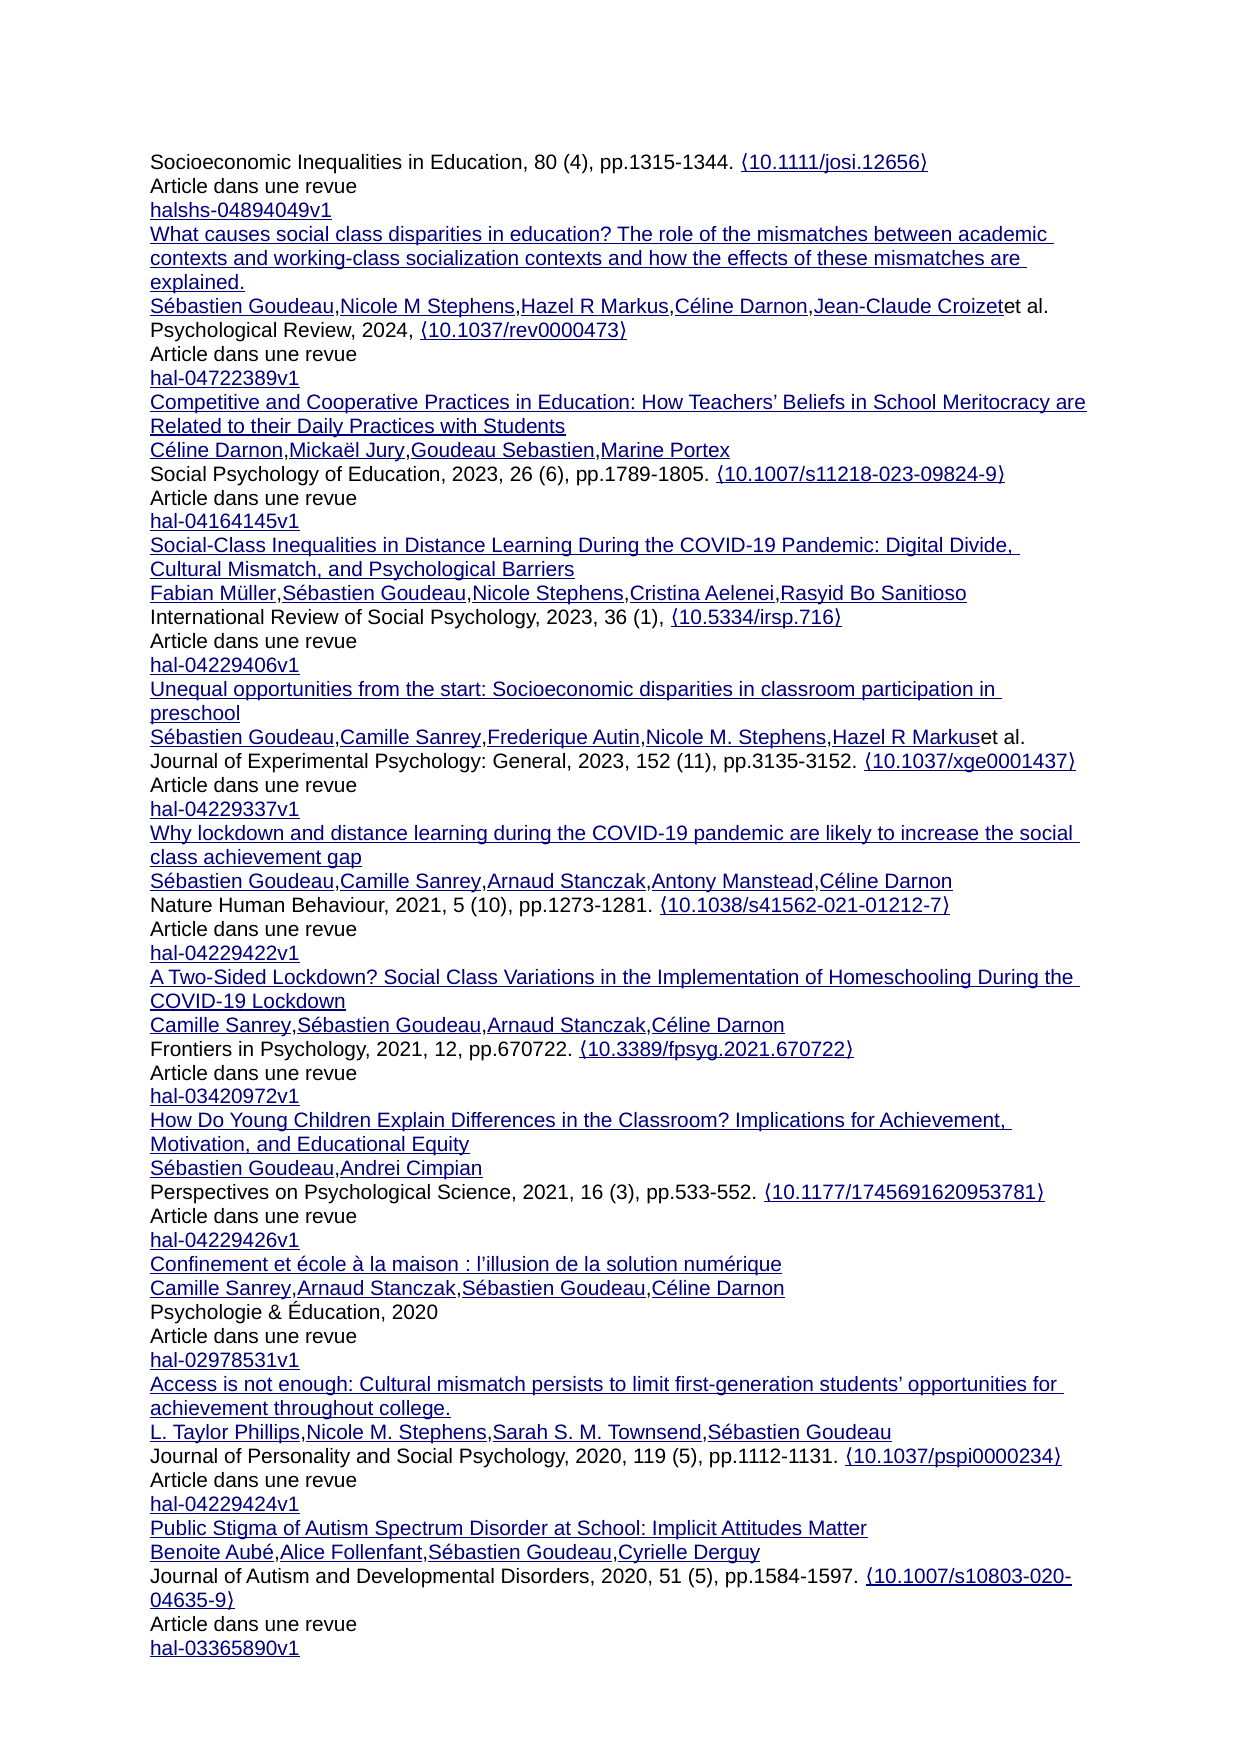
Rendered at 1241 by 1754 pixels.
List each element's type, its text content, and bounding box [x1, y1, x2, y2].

table_cell Confinement et école à la maison : l’illusion de la solution numérique Camille Sanrey,Arnaud Stanczak,Sébastien Goudeau,Céline Darnon Psychologie & Éducation, 2020 Article dans une revue hal-02978531v1 [150, 1252, 1090, 1372]
table_cell A Two-Sided Lockdown? Social Class Variations in the Implementation of Homeschooling During the COVID-19 Lockdown Camille Sanrey,Sébastien Goudeau,Arnaud Stanczak,Céline Darnon Frontiers in Psychology, 2021, 12, pp.670722. ⟨10.3389/fpsyg.2021.670722⟩ Article dans une revue hal-03420972v1 [150, 965, 1090, 1108]
table_cell How Do Young Children Explain Differences in the Classroom? Implications for Achievement, Motivation, and Educational Equity Sébastien Goudeau,Andrei Cimpian Perspectives on Psychological Science, 2021, 16 (3), pp.533-552. ⟨10.1177/1745691620953781⟩ Article dans une revue hal-04229426v1 [150, 1108, 1090, 1252]
table_cell Unequal opportunities from the start: Socioeconomic disparities in classroom participation in preschool Sébastien Goudeau,Camille Sanrey,Frederique Autin,Nicole M. Stephens,Hazel R Markuset al. Journal of Experimental Psychology: General, 2023, 152 (11), pp.3135-3152. ⟨10.1037/xge0001437⟩ Article dans une revue hal-04229337v1 [150, 677, 1090, 821]
table_cell Access is not enough: Cultural mismatch persists to limit first-generation students’ opportunities for achievement throughout college. L. Taylor Phillips,Nicole M. Stephens,Sarah S. M. Townsend,Sébastien Goudeau Journal of Personality and Social Psychology, 2020, 119 (5), pp.1112-1131. ⟨10.1037/pspi0000234⟩ Article dans une revue hal-04229424v1 [150, 1372, 1090, 1516]
table_cell Social-Class Inequalities in Distance Learning During the COVID-19 Pandemic: Digital Divide, Cultural Mismatch, and Psychological Barriers Fabian Müller,Sébastien Goudeau,Nicole Stephens,Cristina Aelenei,Rasyid Bo Sanitioso International Review of Social Psychology, 2023, 36 (1), ⟨10.5334/irsp.716⟩ Article dans une revue hal-04229406v1 [150, 533, 1090, 677]
table_cell Public Stigma of Autism Spectrum Disorder at School: Implicit Attitudes Matter Benoite Aubé,Alice Follenfant,Sébastien Goudeau,Cyrielle Derguy Journal of Autism and Developmental Disorders, 2020, 51 (5), pp.1584-1597. ⟨10.1007/s10803-020-04635-9⟩ Article dans une revue hal-03365890v1 [150, 1516, 1090, 1659]
table_cell What causes social class disparities in education? The role of the mismatches between academic contexts and working-class socialization contexts and how the effects of these mismatches are explained. Sébastien Goudeau,Nicole M Stephens,Hazel R Markus,Céline Darnon,Jean-Claude Croizetet al. Psychological Review, 2024, ⟨10.1037/rev0000473⟩ Article dans une revue hal-04722389v1 [150, 222, 1090, 389]
table_cell Competitive and Cooperative Practices in Education: How Teachers’ Beliefs in School Meritocracy are Related to their Daily Practices with Students Céline Darnon,Mickaël Jury,Goudeau Sebastien,Marine Portex Social Psychology of Education, 2023, 26 (6), pp.1789-1805. ⟨10.1007/s11218-023-09824-9⟩ Article dans une revue hal-04164145v1 [150, 390, 1090, 533]
table_cell Socioeconomic Inequalities in Education, 80 (4), pp.1315-1344. ⟨10.1111/josi.12656⟩ Article dans une revue halshs-04894049v1 [150, 150, 1090, 222]
table_cell Why lockdown and distance learning during the COVID-19 pandemic are likely to increase the social class achievement gap Sébastien Goudeau,Camille Sanrey,Arnaud Stanczak,Antony Manstead,Céline Darnon Nature Human Behaviour, 2021, 5 (10), pp.1273-1281. ⟨10.1038/s41562-021-01212-7⟩ Article dans une revue hal-04229422v1 [150, 821, 1090, 964]
